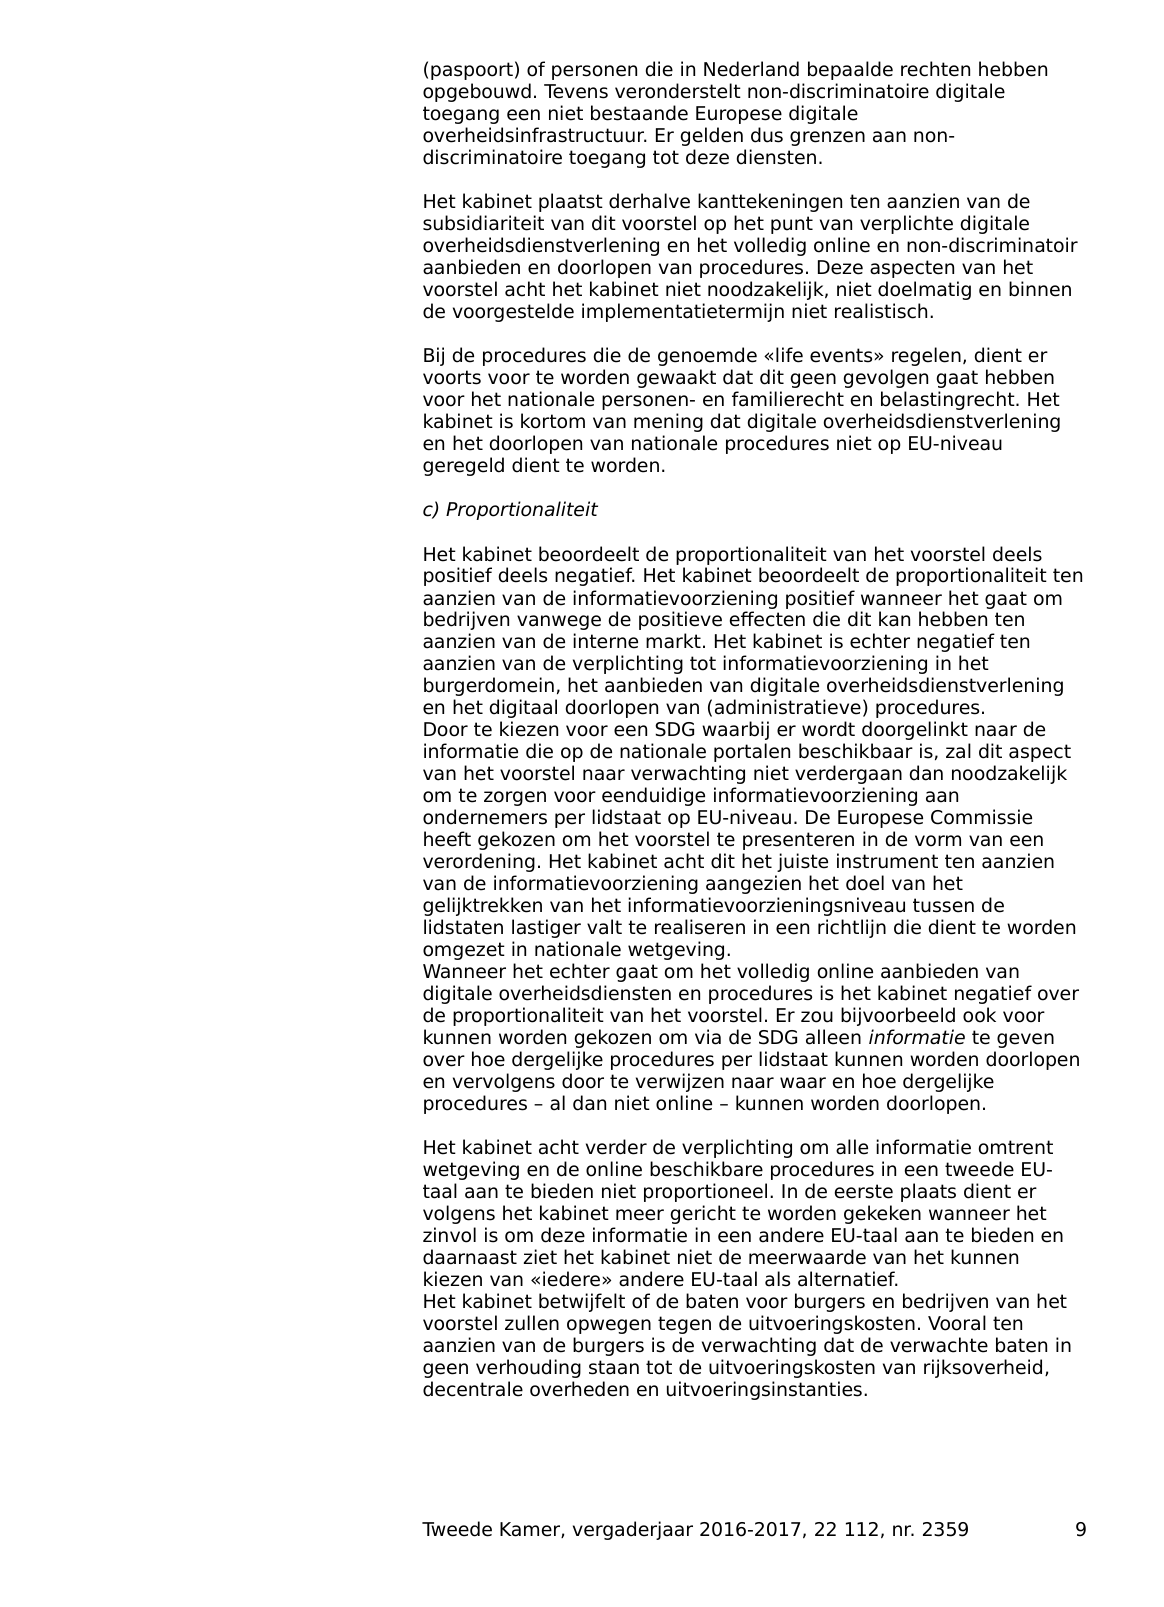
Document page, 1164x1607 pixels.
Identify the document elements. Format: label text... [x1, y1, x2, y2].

text Het kabinet acht verder de verplichting om alle informatie omtrent wetgeving en de online beschikbare procedures in een tweede EU-taal aan te bieden niet proportioneel. In de eerste plaats dient er volgens het kabinet meer gericht te worden gekeken wanneer het zinvol is om deze informatie in een andere EU-taal aan te bieden en daarnaast ziet het kabinet niet de meerwaarde van het kunnen kiezen van «iedere» andere EU-taal als alternatief. [422, 1137, 1087, 1291]
text Wanneer het echter gaat om het volledig online aanbieden van digitale overheidsdiensten en procedures is het kabinet negatief over de proportionaliteit van het voorstel. Er zou bijvoorbeeld ook voor kunnen worden gekozen om via de SDG alleen informatie te geven over hoe dergelijke procedures per lidstaat kunnen worden doorlopen en vervolgens door te verwijzen naar waar en hoe dergelijke procedures – al dan niet online – kunnen worden doorlopen. [422, 961, 1087, 1115]
text Het kabinet plaatst derhalve kanttekeningen ten aanzien van de subsidiariteit van dit voorstel op het punt van verplichte digitale overheidsdienstverlening en het volledig online en non-discriminatoir aanbieden en doorlopen van procedures. Deze aspecten van het voorstel acht het kabinet niet noodzakelijk, niet doelmatig en binnen de voorgestelde implementatietermijn niet realistisch. [422, 191, 1087, 323]
text Het kabinet beoordeelt de proportionaliteit van het voorstel deels positief deels negatief. Het kabinet beoordeelt de proportionaliteit ten aanzien van de informatievoorziening positief wanneer het gaat om bedrijven vanwege de positieve effecten die dit kan hebben ten aanzien van de interne markt. Het kabinet is echter negatief ten aanzien van de verplichting tot informatievoorziening in het burgerdomein, het aanbieden van digitale overheidsdienstverlening en het digitaal doorlopen van (administratieve) procedures. [422, 543, 1087, 719]
text Het kabinet betwijfelt of de baten voor burgers en bedrijven van het voorstel zullen opwegen tegen de uitvoeringskosten. Vooral ten aanzien van de burgers is de verwachting dat de verwachte baten in geen verhouding staan tot de uitvoeringskosten van rijksoverheid, decentrale overheden en uitvoeringsinstanties. [422, 1291, 1087, 1401]
subtitle c) Proportionaliteit [422, 499, 1087, 521]
text (paspoort) of personen die in Nederland bepaalde rechten hebben opgebouwd. Tevens veronderstelt non-discriminatoire digitale toegang een niet bestaande Europese digitale overheidsinfrastructuur. Er gelden dus grenzen aan non-discriminatoire toegang tot deze diensten. [422, 59, 1087, 169]
text Door te kiezen voor een SDG waarbij er wordt doorgelinkt naar de informatie die op de nationale portalen beschikbaar is, zal dit aspect van het voorstel naar verwachting niet verdergaan dan noodzakelijk om te zorgen voor eenduidige informatievoorziening aan ondernemers per lidstaat op EU-niveau. De Europese Commissie heeft gekozen om het voorstel te presenteren in de vorm van een verordening. Het kabinet acht dit het juiste instrument ten aanzien van de informatievoorziening aangezien het doel van het gelijktrekken van het informatievoorzieningsniveau tussen de lidstaten lastiger valt te realiseren in een richtlijn die dient te worden omgezet in nationale wetgeving. [422, 719, 1087, 961]
text Bij de procedures die de genoemde «life events» regelen, dient er voorts voor te worden gewaakt dat dit geen gevolgen gaat hebben voor het nationale personen- en familierecht en belastingrecht. Het kabinet is kortom van mening dat digitale overheidsdienstverlening en het doorlopen van nationale procedures niet op EU-niveau geregeld dient te worden. [422, 345, 1087, 477]
